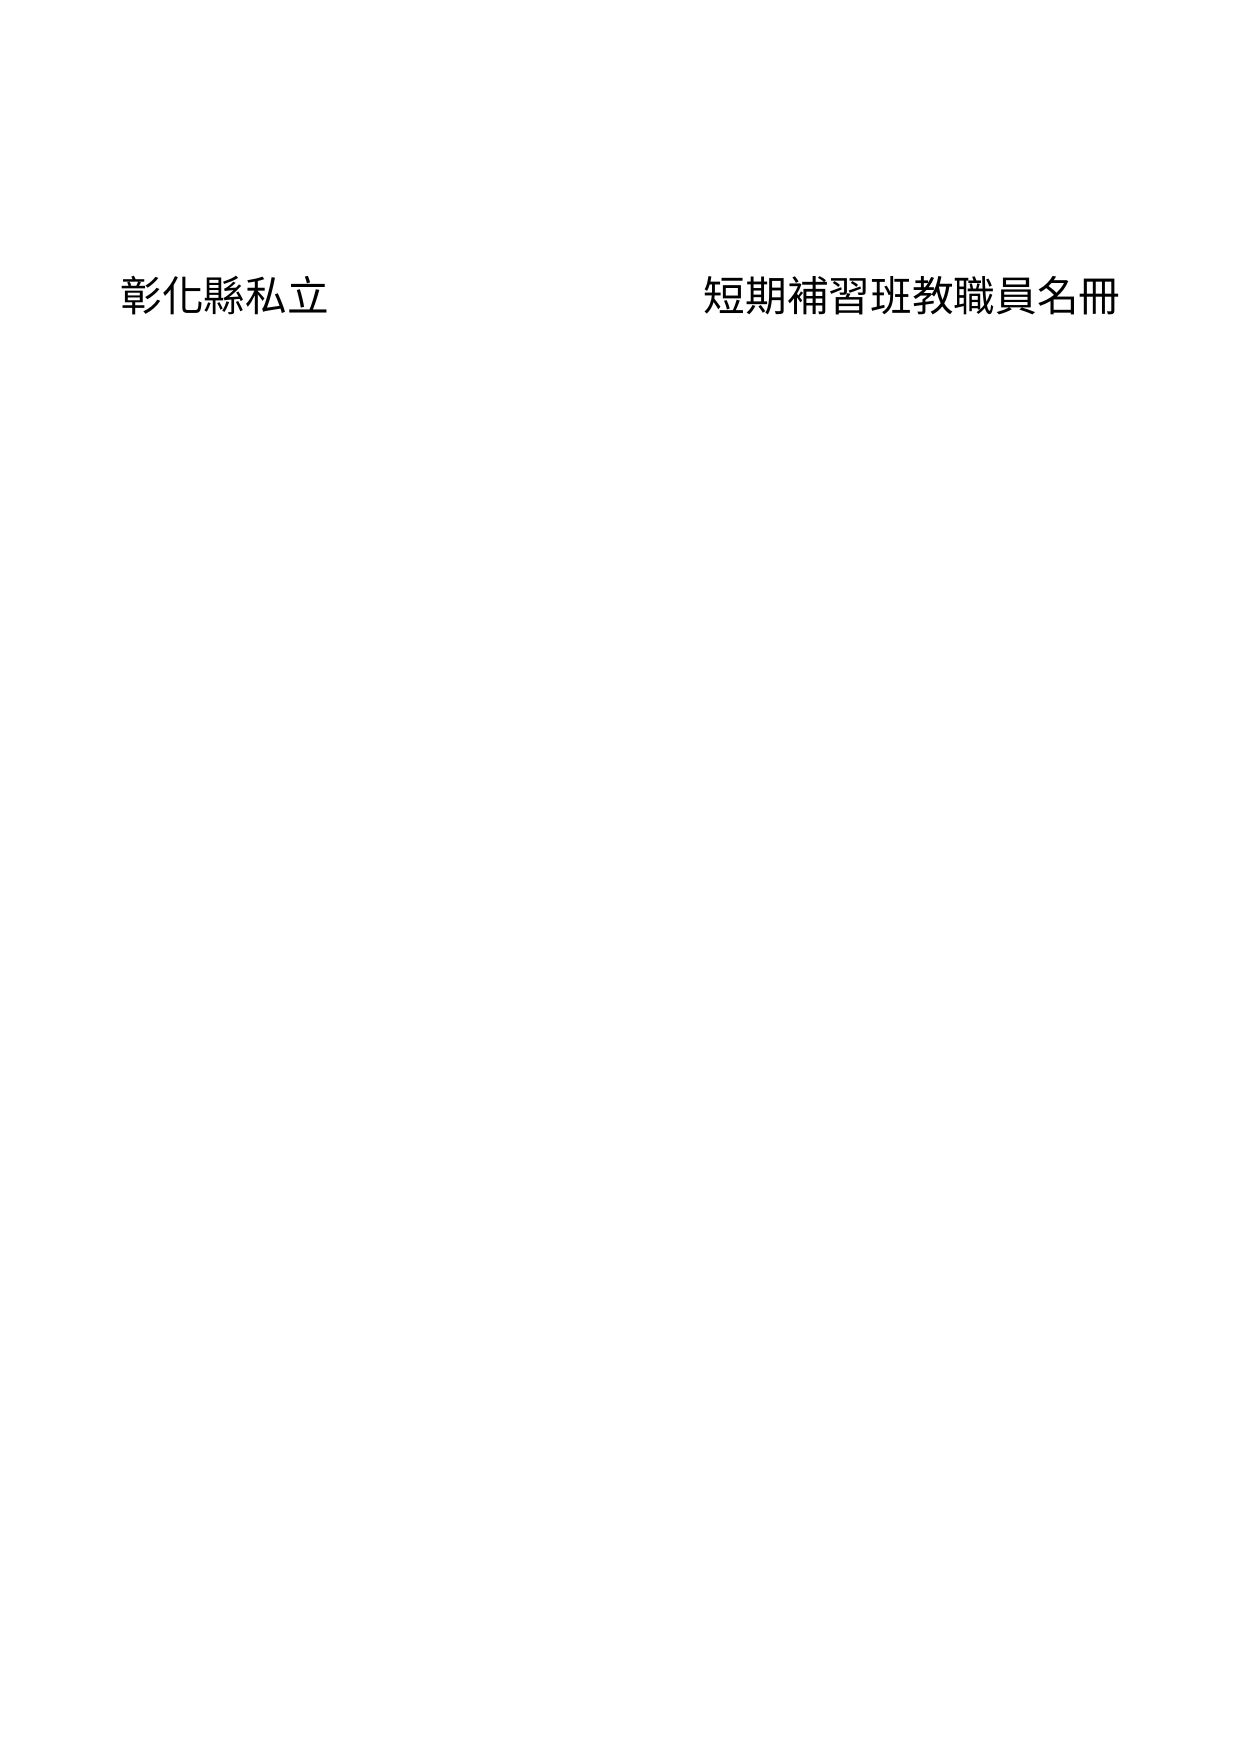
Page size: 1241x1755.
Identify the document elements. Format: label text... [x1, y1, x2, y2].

text 彰化縣私立 短期補習班教職員名冊 [118, 252, 1122, 314]
